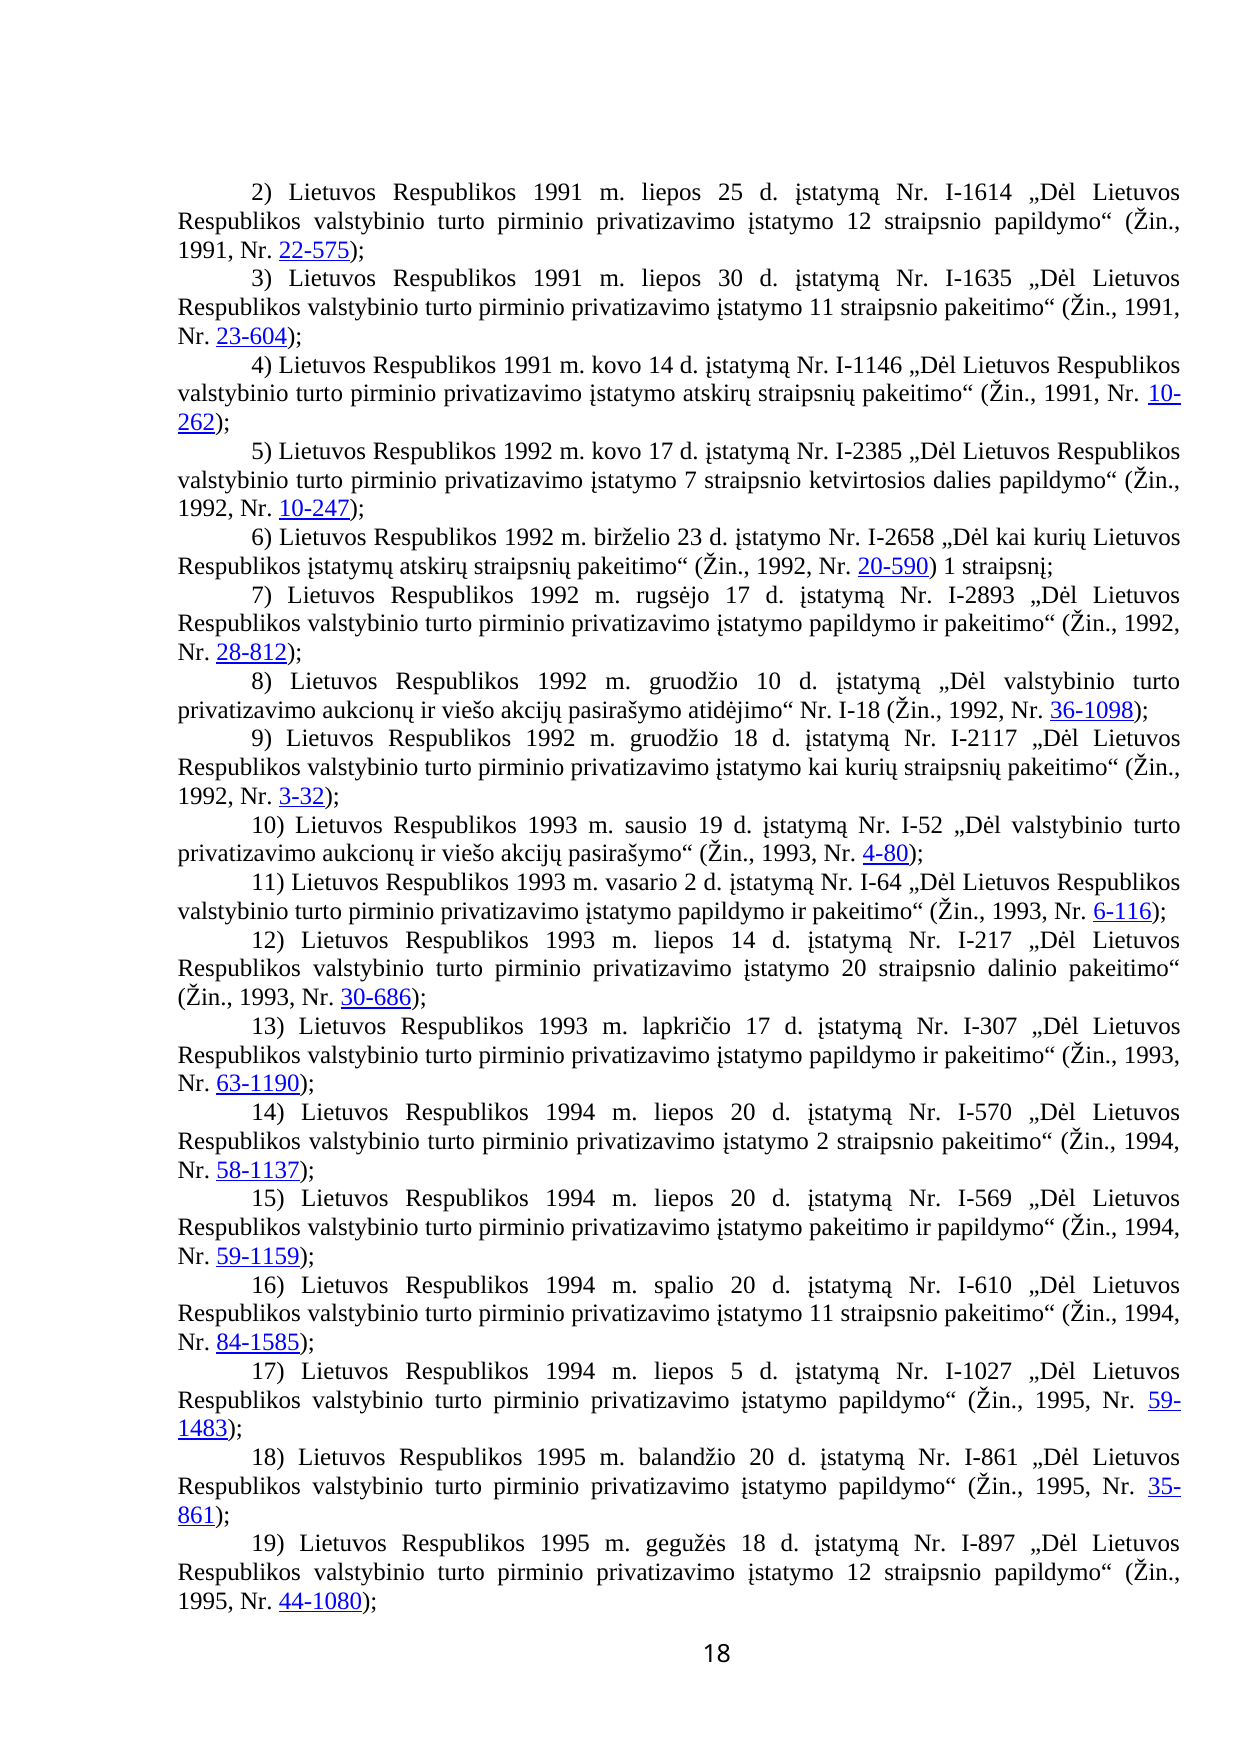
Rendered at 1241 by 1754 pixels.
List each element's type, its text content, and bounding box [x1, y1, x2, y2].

text 7) Lietuvos Respublikos 1992 m. rugsėjo 17 d. įstatymą Nr. I-2893 „Dėl Lietuvos Respublikos valstybinio turto pirminio privatizavimo įstatymo papildymo ir pakeitimo“ (Žin., 1992, Nr. 28-812); [177, 580, 1181, 666]
text 17) Lietuvos Respublikos 1994 m. liepos 5 d. įstatymą Nr. I-1027 „Dėl Lietuvos Respublikos valstybinio turto pirminio privatizavimo įstatymo papildymo“ (Žin., 1995, Nr. 59-1483); [177, 1356, 1181, 1442]
text 18) Lietuvos Respublikos 1995 m. balandžio 20 d. įstatymą Nr. I-861 „Dėl Lietuvos Respublikos valstybinio turto pirminio privatizavimo įstatymo papildymo“ (Žin., 1995, Nr. 35-861); [177, 1442, 1181, 1528]
text 14) Lietuvos Respublikos 1994 m. liepos 20 d. įstatymą Nr. I-570 „Dėl Lietuvos Respublikos valstybinio turto pirminio privatizavimo įstatymo 2 straipsnio pakeitimo“ (Žin., 1994, Nr. 58-1137); [177, 1097, 1181, 1183]
text 13) Lietuvos Respublikos 1993 m. lapkričio 17 d. įstatymą Nr. I-307 „Dėl Lietuvos Respublikos valstybinio turto pirminio privatizavimo įstatymo papildymo ir pakeitimo“ (Žin., 1993, Nr. 63-1190); [177, 1011, 1181, 1097]
text 3) Lietuvos Respublikos 1991 m. liepos 30 d. įstatymą Nr. I-1635 „Dėl Lietuvos Respublikos valstybinio turto pirminio privatizavimo įstatymo 11 straipsnio pakeitimo“ (Žin., 1991, Nr. 23-604); [177, 263, 1181, 350]
text 10) Lietuvos Respublikos 1993 m. sausio 19 d. įstatymą Nr. I-52 „Dėl valstybinio turto privatizavimo aukcionų ir viešo akcijų pasirašymo“ (Žin., 1993, Nr. 4-80); [177, 810, 1181, 867]
text 11) Lietuvos Respublikos 1993 m. vasario 2 d. įstatymą Nr. I-64 „Dėl Lietuvos Respublikos valstybinio turto pirminio privatizavimo įstatymo papildymo ir pakeitimo“ (Žin., 1993, Nr. 6-116); [177, 867, 1181, 925]
text 5) Lietuvos Respublikos 1992 m. kovo 17 d. įstatymą Nr. I-2385 „Dėl Lietuvos Respublikos valstybinio turto pirminio privatizavimo įstatymo 7 straipsnio ketvirtosios dalies papildymo“ (Žin., 1992, Nr. 10-247); [177, 436, 1181, 522]
text 6) Lietuvos Respublikos 1992 m. birželio 23 d. įstatymo Nr. I-2658 „Dėl kai kurių Lietuvos Respublikos įstatymų atskirų straipsnių pakeitimo“ (Žin., 1992, Nr. 20-590) 1 straipsnį; [177, 522, 1181, 580]
text 4) Lietuvos Respublikos 1991 m. kovo 14 d. įstatymą Nr. I-1146 „Dėl Lietuvos Respublikos valstybinio turto pirminio privatizavimo įstatymo atskirų straipsnių pakeitimo“ (Žin., 1991, Nr. 10-262); [177, 350, 1181, 436]
text 9) Lietuvos Respublikos 1992 m. gruodžio 18 d. įstatymą Nr. I-2117 „Dėl Lietuvos Respublikos valstybinio turto pirminio privatizavimo įstatymo kai kurių straipsnių pakeitimo“ (Žin., 1992, Nr. 3-32); [177, 723, 1181, 810]
text 2) Lietuvos Respublikos 1991 m. liepos 25 d. įstatymą Nr. I-1614 „Dėl Lietuvos Respublikos valstybinio turto pirminio privatizavimo įstatymo 12 straipsnio papildymo“ (Žin., 1991, Nr. 22-575); [177, 177, 1181, 263]
text 8) Lietuvos Respublikos 1992 m. gruodžio 10 d. įstatymą „Dėl valstybinio turto privatizavimo aukcionų ir viešo akcijų pasirašymo atidėjimo“ Nr. I-18 (Žin., 1992, Nr. 36-1098); [177, 666, 1181, 723]
text 19) Lietuvos Respublikos 1995 m. gegužės 18 d. įstatymą Nr. I-897 „Dėl Lietuvos Respublikos valstybinio turto pirminio privatizavimo įstatymo 12 straipsnio papildymo“ (Žin., 1995, Nr. 44-1080); [177, 1528, 1181, 1615]
text 15) Lietuvos Respublikos 1994 m. liepos 20 d. įstatymą Nr. I-569 „Dėl Lietuvos Respublikos valstybinio turto pirminio privatizavimo įstatymo pakeitimo ir papildymo“ (Žin., 1994, Nr. 59-1159); [177, 1183, 1181, 1270]
text 12) Lietuvos Respublikos 1993 m. liepos 14 d. įstatymą Nr. I-217 „Dėl Lietuvos Respublikos valstybinio turto pirminio privatizavimo įstatymo 20 straipsnio dalinio pakeitimo“ (Žin., 1993, Nr. 30-686); [177, 925, 1181, 1011]
text 16) Lietuvos Respublikos 1994 m. spalio 20 d. įstatymą Nr. I-610 „Dėl Lietuvos Respublikos valstybinio turto pirminio privatizavimo įstatymo 11 straipsnio pakeitimo“ (Žin., 1994, Nr. 84-1585); [177, 1270, 1181, 1356]
